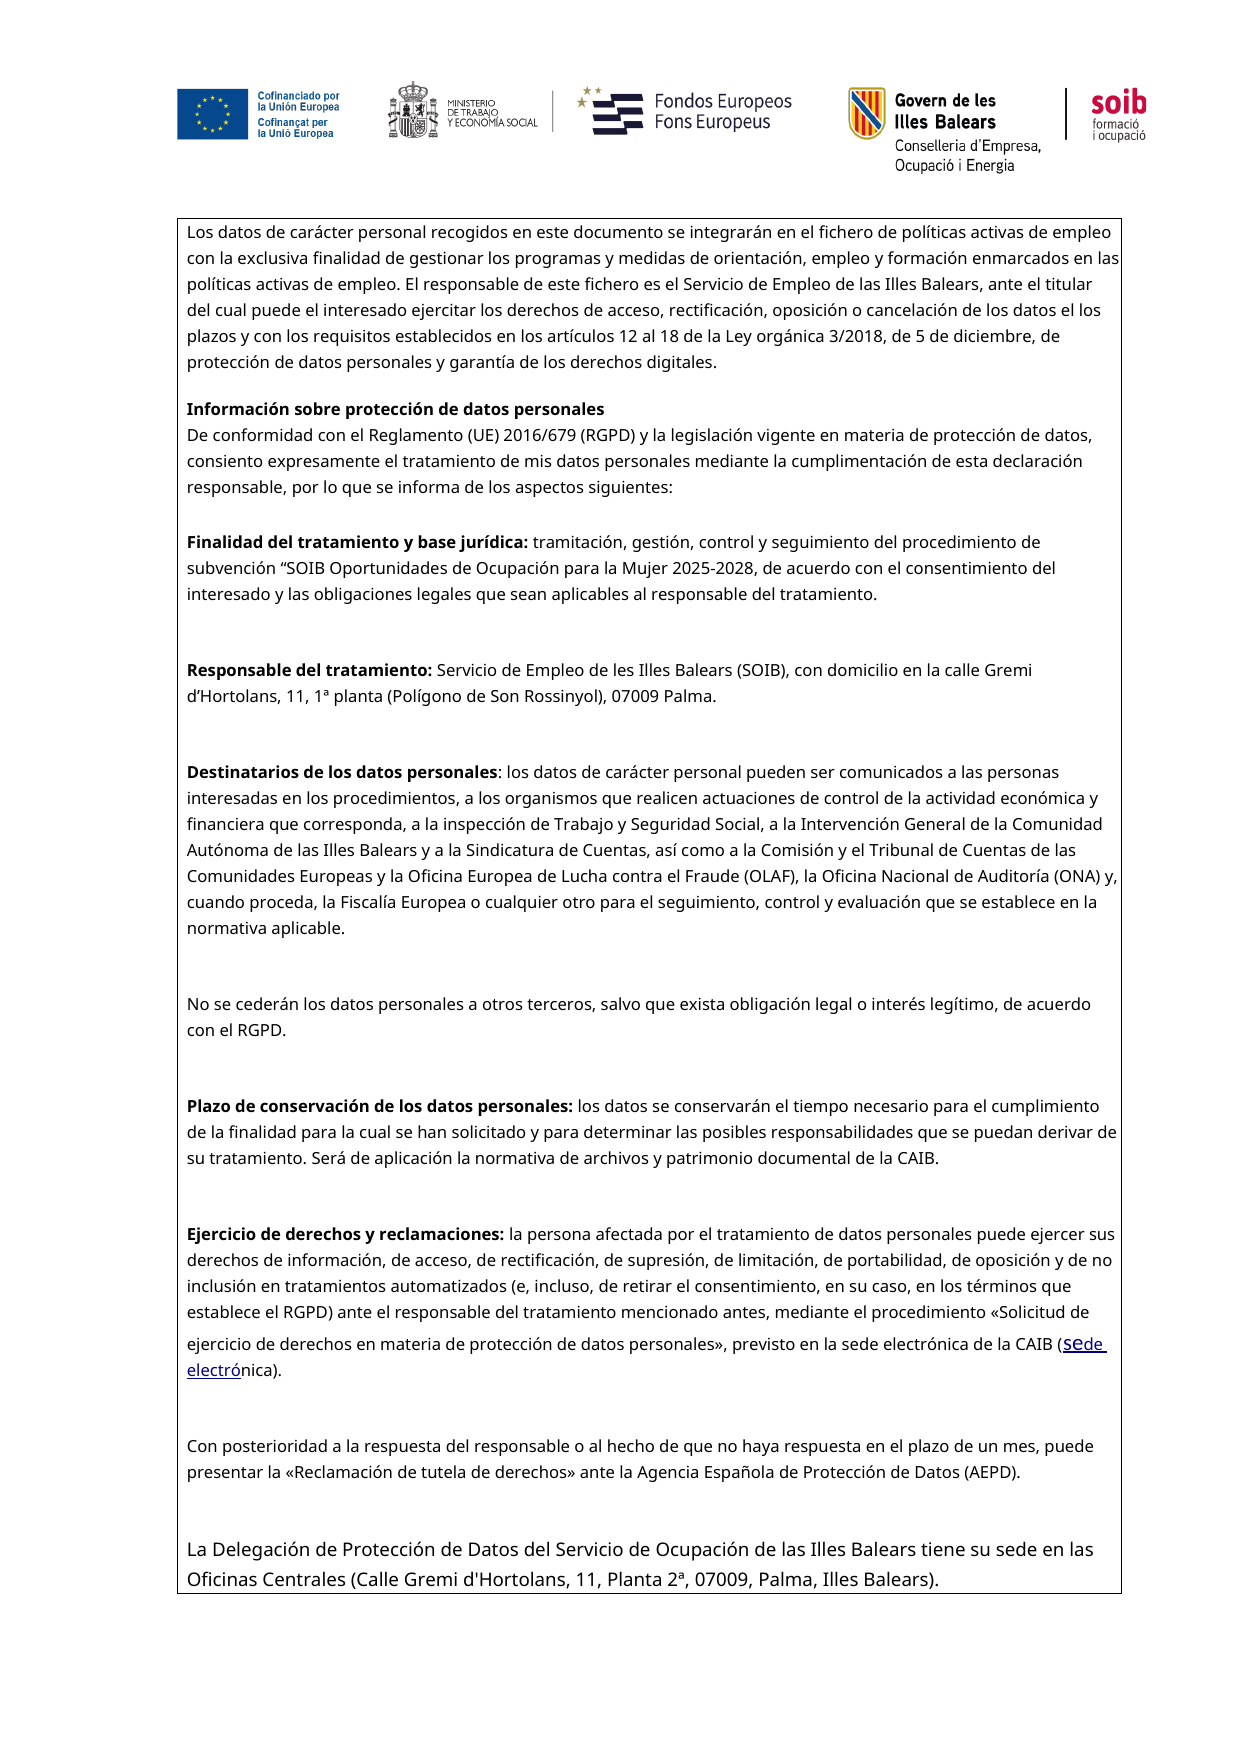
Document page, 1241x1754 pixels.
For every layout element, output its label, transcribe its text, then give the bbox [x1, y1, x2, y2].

text La Delegación de Protección de Datos del Servicio de Ocupación de las Illes Balears tiene su sede en las Oficinas Centrales (Calle Gremi d'Hortolans, 11, Planta 2ª, 07009, Palma, Illes Balears). [178, 1533, 1121, 1593]
text No se cederán los datos personales a otros terceros, salvo que exista obligación legal o interés legítimo, de acuerdo con el RGPD. [178, 990, 1121, 1042]
text De conformidad con el Reglamento (UE) 2016/679 (RGPD) y la legislación vigente en materia de protección de datos, consiento expresamente el tratamiento de mis datos personales mediante la cumplimentación de esta declaración responsable, por lo que se informa de los aspectos siguientes: [178, 421, 1121, 498]
text Los datos de carácter personal recogidos en este documento se integrarán en el fichero de políticas activas de empleo con la exclusiva finalidad de gestionar los programas y medidas de orientación, empleo y formación enmarcados en las políticas activas de empleo. El responsable de este fichero es el Servicio de Empleo de las Illes Balears, ante el titular del cual puede el interesado ejercitar los derechos de acceso, rectificación, oposición o cancelación de los datos el los plazos y con los requisitos establecidos en los artículos 12 al 18 de la Ley orgánica 3/2018, de 5 de diciembre, de protección de datos personales y garantía de los derechos digitales. [178, 219, 1121, 374]
text Finalidad del tratamiento y base jurídica: tramitación, gestión, control y seguimiento del procedimiento de subvención “SOIB Oportunidades de Ocupación para la Mujer 2025-2028, de acuerdo con el consentimiento del interesado y las obligaciones legales que sean aplicables al responsable del tratamiento. [178, 528, 1121, 606]
text Con posterioridad a la respuesta del responsable o al hecho de que no haya respuesta en el plazo de un mes, puede presentar la «Reclamación de tutela de derechos» ante la Agencia Española de Protección de Datos (AEPD). [178, 1432, 1121, 1483]
text Ejercicio de derechos y reclamaciones: la persona afectada por el tratamiento de datos personales puede ejercer sus derechos de información, de acceso, de rectificación, de supresión, de limitación, de portabilidad, de oposición y de no inclusión en tratamientos automatizados (e, incluso, de retirar el consentimiento, en su caso, en los términos que establece el RGPD) ante el responsable del tratamiento mencionado antes, mediante el procedimiento «Solicitud de ejercicio de derechos en materia de protección de datos personales», previsto en la sede electrónica de la CAIB (sede electrónica). [178, 1219, 1121, 1382]
picture [177, 73, 1147, 186]
text Información sobre protección de datos personales [178, 394, 1121, 420]
text Responsable del tratamiento: Servicio de Empleo de les Illes Balears (SOIB), con domicilio en la calle Gremi d’Hortolans, 11, 1ª planta (Polígono de Son Rossinyol), 07009 Palma. [178, 656, 1121, 708]
text Plazo de conservación de los datos personales: los datos se conservarán el tiempo necesario para el cumplimiento de la finalidad para la cual se han solicitado y para determinar las posibles responsabilidades que se puedan derivar de su tratamiento. Será de aplicación la normativa de archivos y patrimonio documental de la CAIB. [178, 1092, 1121, 1169]
text Destinatarios de los datos personales: los datos de carácter personal pueden ser comunicados a las personas interesadas en los procedimientos, a los organismos que realicen actuaciones de control de la actividad económica y financiera que corresponda, a la inspección de Trabajo y Seguridad Social, a la Intervención General de la Comunidad Autónoma de las Illes Balears y a la Sindicatura de Cuentas, así como a la Comisión y el Tribunal de Cuentas de las Comunidades Europeas y la Oficina Europea de Lucha contra el Fraude (OLAF), la Oficina Nacional de Auditoría (ONA) y, cuando proceda, la Fiscalía Europea o cualquier otro para el seguimiento, control y evaluación que se establece en la normativa aplicable. [178, 758, 1121, 940]
